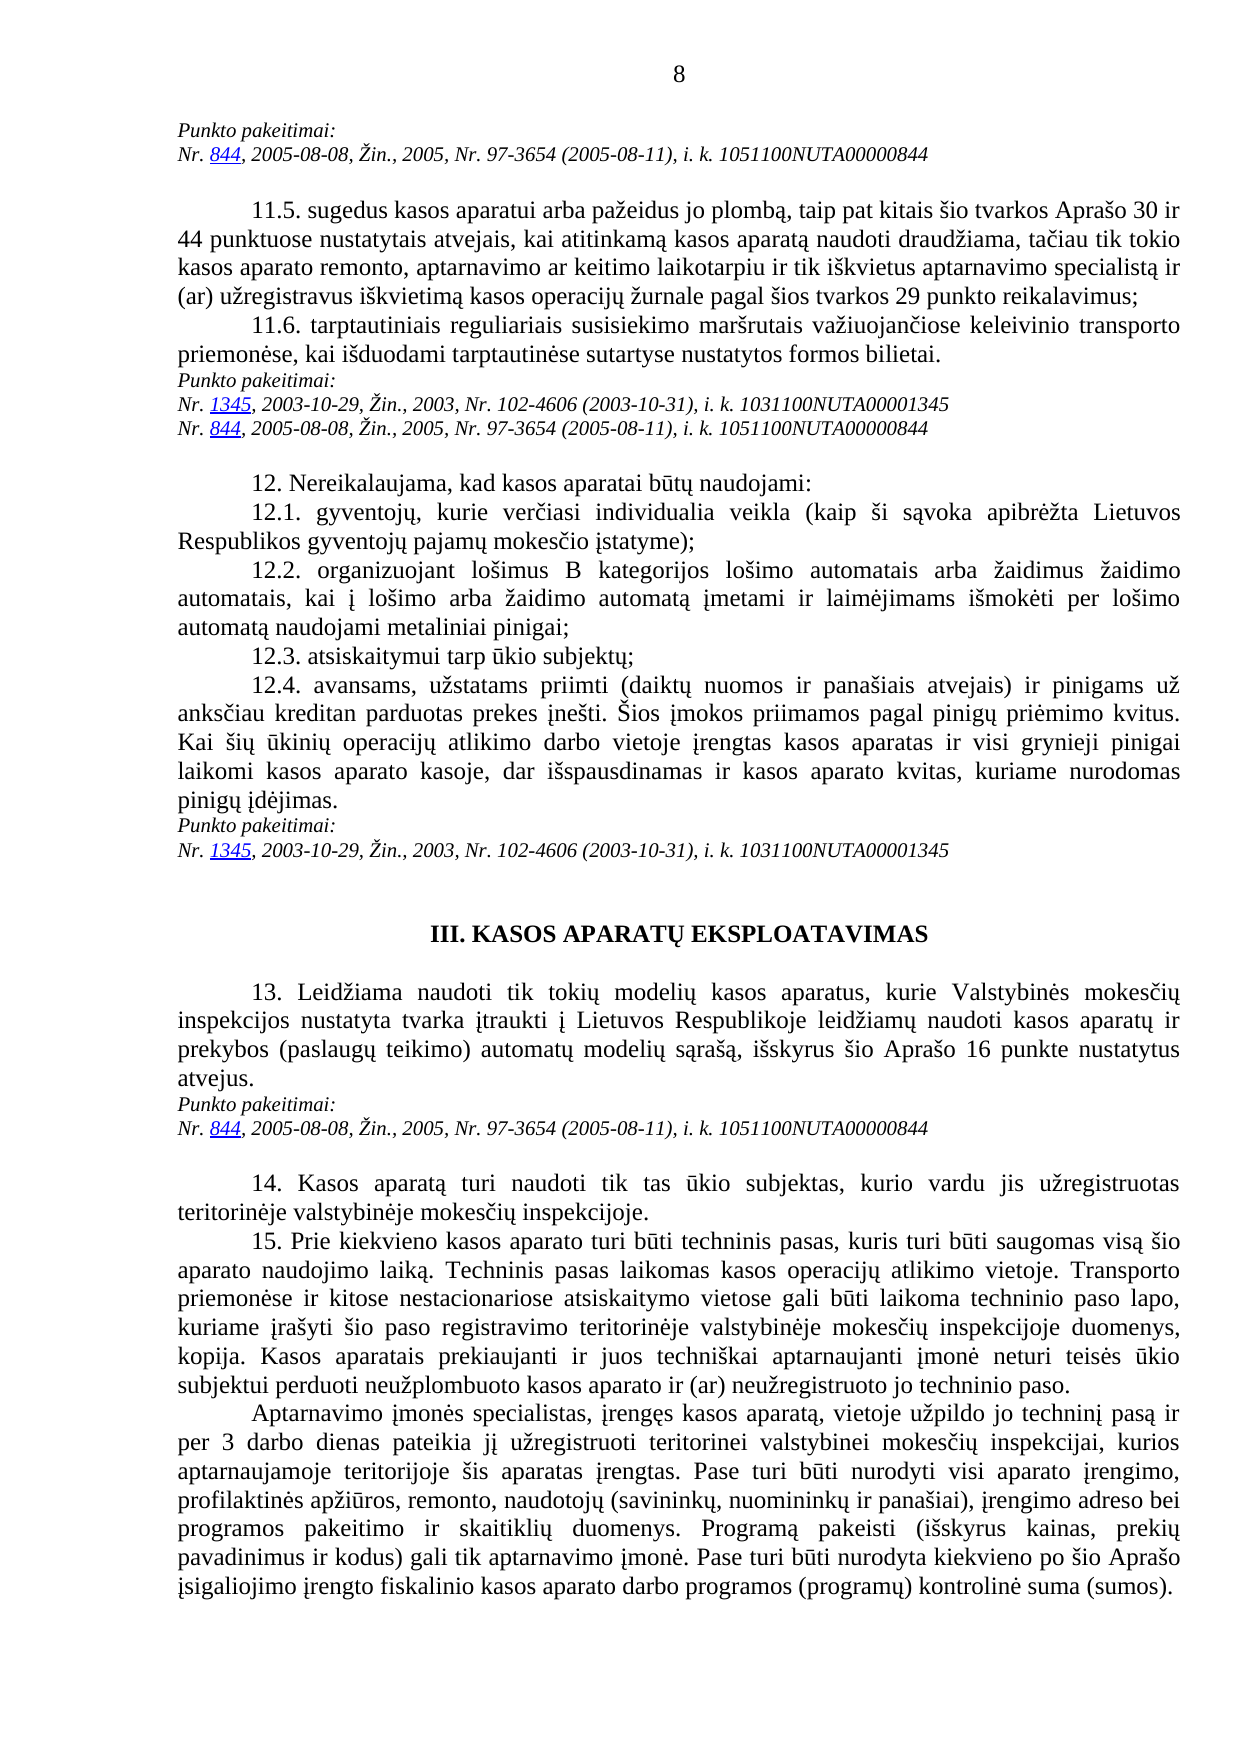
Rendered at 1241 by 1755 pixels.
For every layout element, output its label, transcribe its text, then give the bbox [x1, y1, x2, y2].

text 12. Nereikalaujama, kad kasos aparatai būtų naudojami: [177, 468, 1181, 497]
text Nr. 844, 2005-08-08, Žin., 2005, Nr. 97-3654 (2005-08-11), i. k. 1051100NUTA00000844 [177, 1116, 1181, 1140]
text Aptarnavimo įmonės specialistas, įrengęs kasos aparatą, vietoje užpildo jo techninį pasą ir per 3 darbo dienas pateikia jį užregistruoti teritorinei valstybinei mokesčių inspekcijai, kurios aptarnaujamoje teritorijoje šis aparatas įrengtas. Pase turi būti nurodyti visi aparato įrengimo, profilaktinės apžiūros, remonto, naudotojų (savininkų, nuomininkų ir panašiai), įrengimo adreso bei programos pakeitimo ir skaitiklių duomenys. Programą pakeisti (išskyrus kainas, prekių pavadinimus ir kodus) gali tik aptarnavimo įmonė. Pase turi būti nurodyta kiekvieno po šio Aprašo įsigaliojimo įrengto fiskalinio kasos aparato darbo programos (programų) kontrolinė suma (sumos). [177, 1398, 1181, 1600]
text Nr. 1345, 2003-10-29, Žin., 2003, Nr. 102-4606 (2003-10-31), i. k. 1031100NUTA00001345 [177, 392, 1181, 416]
text 14. Kasos aparatą turi naudoti tik tas ūkio subjektas, kurio vardu jis užregistruotas teritorinėje valstybinėje mokesčių inspekcijoje. [177, 1168, 1181, 1226]
text 12.3. atsiskaitymui tarp ūkio subjektų; [177, 641, 1181, 670]
text 11.6. tarptautiniais reguliariais susisiekimo maršrutais važiuojančiose keleivinio transporto priemonėse, kai išduodami tarptautinėse sutartyse nustatytos formos bilietai. [177, 310, 1181, 367]
text 11.5. sugedus kasos aparatui arba pažeidus jo plombą, taip pat kitais šio tvarkos Aprašo 30 ir 44 punktuose nustatytais atvejais, kai atitinkamą kasos aparatą naudoti draudžiama, tačiau tik tokio kasos aparato remonto, aptarnavimo ar keitimo laikotarpiu ir tik iškvietus aptarnavimo specialistą ir (ar) užregistravus iškvietimą kasos operacijų žurnale pagal šios tvarkos 29 punkto reikalavimus; [177, 195, 1181, 310]
text Punkto pakeitimai: [177, 367, 1181, 392]
text 12.1. gyventojų, kurie verčiasi individualia veikla (kaip ši sąvoka apibrėžta Lietuvos Respublikos gyventojų pajamų mokesčio įstatyme); [177, 497, 1181, 555]
text 13. Leidžiama naudoti tik tokių modelių kasos aparatus, kurie Valstybinės mokesčių inspekcijos nustatyta tvarka įtraukti į Lietuvos Respublikoje leidžiamų naudoti kasos aparatų ir prekybos (paslaugų teikimo) automatų modelių sąrašą, išskyrus šio Aprašo 16 punkte nustatytus atvejus. [177, 977, 1181, 1092]
text 12.4. avansams, užstatams priimti (daiktų nuomos ir panašiais atvejais) ir pinigams už anksčiau kreditan parduotas prekes įnešti. Šios įmokos priimamos pagal pinigų priėmimo kvitus. Kai šių ūkinių operacijų atlikimo darbo vietoje įrengtas kasos aparatas ir visi grynieji pinigai laikomi kasos aparato kasoje, dar išspausdinamas ir kasos aparato kvitas, kuriame nurodomas pinigų įdėjimas. [177, 670, 1181, 813]
text Punkto pakeitimai: [177, 1092, 1181, 1116]
text Nr. 844, 2005-08-08, Žin., 2005, Nr. 97-3654 (2005-08-11), i. k. 1051100NUTA00000844 [177, 142, 1181, 166]
text 12.2. organizuojant lošimus B kategorijos lošimo automatais arba žaidimus žaidimo automatais, kai į lošimo arba žaidimo automatą įmetami ir laimėjimams išmokėti per lošimo automatą naudojami metaliniai pinigai; [177, 555, 1181, 641]
text 15. Prie kiekvieno kasos aparato turi būti techninis pasas, kuris turi būti saugomas visą šio aparato naudojimo laiką. Techninis pasas laikomas kasos operacijų atlikimo vietoje. Transporto priemonėse ir kitose nestacionariose atsiskaitymo vietose gali būti laikoma techninio paso lapo, kuriame įrašyti šio paso registravimo teritorinėje valstybinėje mokesčių inspekcijoje duomenys, kopija. Kasos aparatais prekiaujanti ir juos techniškai aptarnaujanti įmonė neturi teisės ūkio subjektui perduoti neužplombuoto kasos aparato ir (ar) neužregistruoto jo techninio paso. [177, 1226, 1181, 1398]
text Punkto pakeitimai: [177, 813, 1181, 837]
text Nr. 1345, 2003-10-29, Žin., 2003, Nr. 102-4606 (2003-10-31), i. k. 1031100NUTA00001345 [177, 837, 1181, 862]
text Nr. 844, 2005-08-08, Žin., 2005, Nr. 97-3654 (2005-08-11), i. k. 1051100NUTA00000844 [177, 416, 1181, 440]
text III. KASOS APARATŲ EKSPLOATAVIMAS [177, 919, 1181, 948]
text Punkto pakeitimai: [177, 118, 1181, 142]
